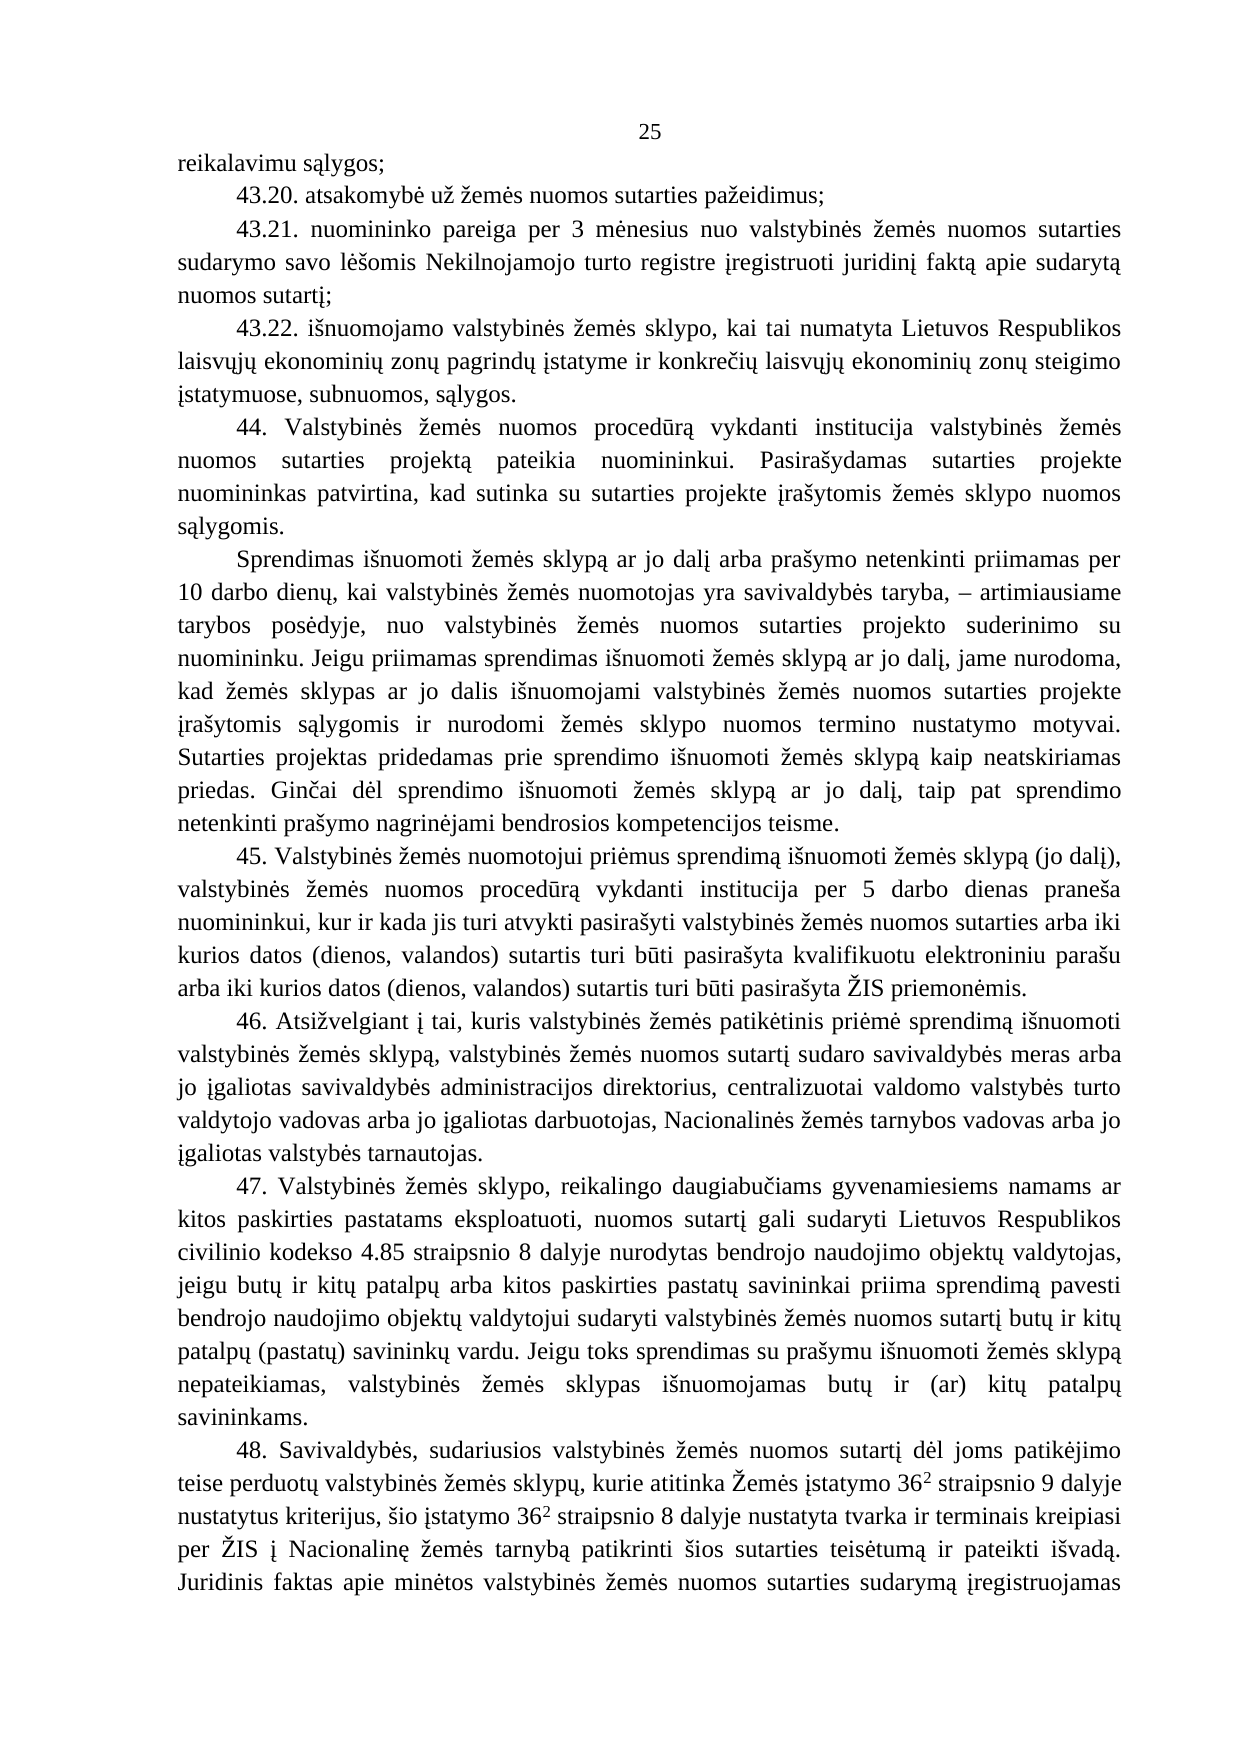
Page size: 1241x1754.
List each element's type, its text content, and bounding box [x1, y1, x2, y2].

text 43.21. nuomininko pareiga per 3 mėnesius nuo valstybinės žemės nuomos sutarties sudarymo savo lėšomis Nekilnojamojo turto registre įregistruoti juridinį faktą apie sudarytą nuomos sutartį; [177, 214, 1122, 308]
text 47. Valstybinės žemės sklypo, reikalingo daugiabučiams gyvenamiesiems namams ar kitos paskirties pastatams eksploatuoti, nuomos sutartį gali sudaryti Lietuvos Respublikos civilinio kodekso 4.85 straipsnio 8 dalyje nurodytas bendrojo naudojimo objektų valdytojas, jeigu butų ir kitų patalpų arba kitos paskirties pastatų savininkai priima sprendimą pavesti bendrojo naudojimo objektų valdytojui sudaryti valstybinės žemės nuomos sutartį butų ir kitų patalpų (pastatų) savininkų vardu. Jeigu toks sprendimas su prašymu išnuomoti žemės sklypą nepateikiamas, valstybinės žemės sklypas išnuomojamas butų ir (ar) kitų patalpų savininkams. [177, 1171, 1122, 1431]
text 44. Valstybinės žemės nuomos procedūrą vykdanti institucija valstybinės žemės nuomos sutarties projektą pateikia nuomininkui. Pasirašydamas sutarties projekte nuomininkas patvirtina, kad sutinka su sutarties projekte įrašytomis žemės sklypo nuomos sąlygomis. [177, 412, 1122, 539]
text 46. Atsižvelgiant į tai, kuris valstybinės žemės patikėtinis priėmė sprendimą išnuomoti valstybinės žemės sklypą, valstybinės žemės nuomos sutartį sudaro savivaldybės meras arba jo įgaliotas savivaldybės administracijos direktorius, centralizuotai valdomo valstybės turto valdytojo vadovas arba jo įgaliotas darbuotojas, Nacionalinės žemės tarnybos vadovas arba jo įgaliotas valstybės tarnautojas. [177, 1006, 1122, 1167]
text 48. Savivaldybės, sudariusios valstybinės žemės nuomos sutartį dėl joms patikėjimo teise perduotų valstybinės žemės sklypų, kurie atitinka Žemės įstatymo 362 straipsnio 9 dalyje nustatytus kriterijus, šio įstatymo 362 straipsnio 8 dalyje nustatyta tvarka ir terminais kreipiasi per ŽIS į Nacionalinę žemės tarnybą patikrinti šios sutarties teisėtumą ir pateikti išvadą. Juridinis faktas apie minėtos valstybinės žemės nuomos sutarties sudarymą įregistruojamas [177, 1435, 1122, 1596]
text reikalavimu sąlygos; [177, 148, 1122, 176]
text 45. Valstybinės žemės nuomotojui priėmus sprendimą išnuomoti žemės sklypą (jo dalį), valstybinės žemės nuomos procedūrą vykdanti institucija per 5 darbo dienas praneša nuomininkui, kur ir kada jis turi atvykti pasirašyti valstybinės žemės nuomos sutarties arba iki kurios datos (dienos, valandos) sutartis turi būti pasirašyta kvalifikuotu elektroniniu parašu arba iki kurios datos (dienos, valandos) sutartis turi būti pasirašyta ŽIS priemonėmis. [177, 841, 1122, 1002]
text 43.22. išnuomojamo valstybinės žemės sklypo, kai tai numatyta Lietuvos Respublikos laisvųjų ekonominių zonų pagrindų įstatyme ir konkrečių laisvųjų ekonominių zonų steigimo įstatymuose, subnuomos, sąlygos. [177, 313, 1122, 407]
text Sprendimas išnuomoti žemės sklypą ar jo dalį arba prašymo netenkinti priimamas per 10 darbo dienų, kai valstybinės žemės nuomotojas yra savivaldybės taryba, – artimiausiame tarybos posėdyje, nuo valstybinės žemės nuomos sutarties projekto suderinimo su nuomininku. Jeigu priimamas sprendimas išnuomoti žemės sklypą ar jo dalį, jame nurodoma, kad žemės sklypas ar jo dalis išnuomojami valstybinės žemės nuomos sutarties projekte įrašytomis sąlygomis ir nurodomi žemės sklypo nuomos termino nustatymo motyvai. Sutarties projektas pridedamas prie sprendimo išnuomoti žemės sklypą kaip neatskiriamas priedas. Ginčai dėl sprendimo išnuomoti žemės sklypą ar jo dalį, taip pat sprendimo netenkinti prašymo nagrinėjami bendrosios kompetencijos teisme. [177, 544, 1122, 837]
text 43.20. atsakomybė už žemės nuomos sutarties pažeidimus; [177, 181, 1122, 209]
